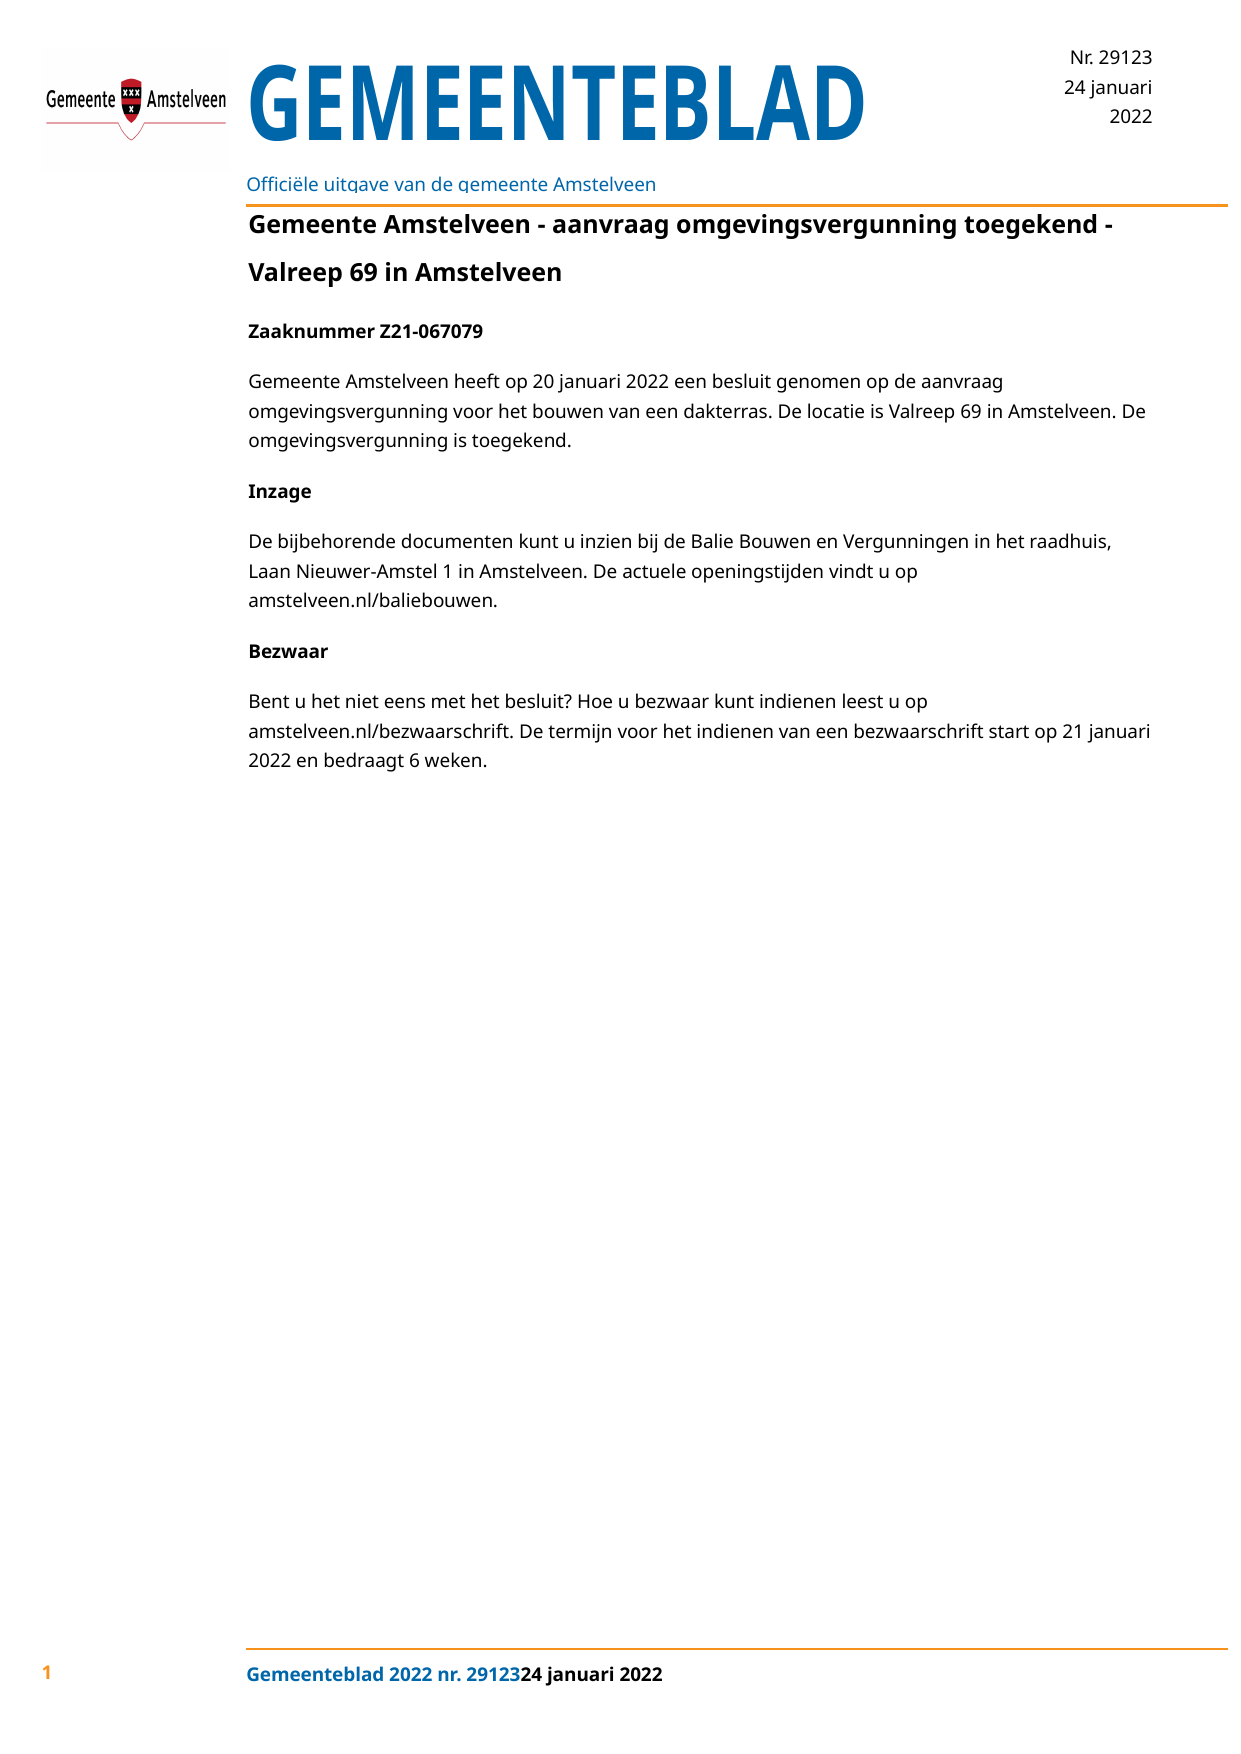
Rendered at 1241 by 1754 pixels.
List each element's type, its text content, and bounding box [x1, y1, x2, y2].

text Bezwaar [248, 638, 1152, 664]
text Gemeente Amstelveen heeft op 20 januari 2022 een besluit genomen op de aanvraag omgevingsvergunning voor het bouwen van een dakterras. De locatie is Valreep 69 in Amstelveen. De omgevingsvergunning is toegekend. [248, 368, 1152, 453]
picture [41, 47, 231, 172]
text Gemeente Amstelveen - aanvraag omgevingsvergunning toegekend - Valreep 69 in Amstelveen [248, 207, 1152, 288]
text Zaaknummer Z21-067079 [248, 318, 1152, 344]
text Bent u het niet eens met het besluit? Hoe u bezwaar kunt indienen leest u op amstelveen.nl/bezwaarschrift. De termijn voor het indienen van een bezwaarschrift start op 21 januari 2022 en bedraagt 6 weken. [248, 688, 1152, 773]
text Inzage [248, 478, 1152, 504]
text De bijbehorende documenten kunt u inzien bij de Balie Bouwen en Vergunningen in het raadhuis, Laan Nieuwer-Amstel 1 in Amstelveen. De actuele openingstijden vindt u op amstelveen.nl/baliebouwen. [248, 528, 1152, 613]
